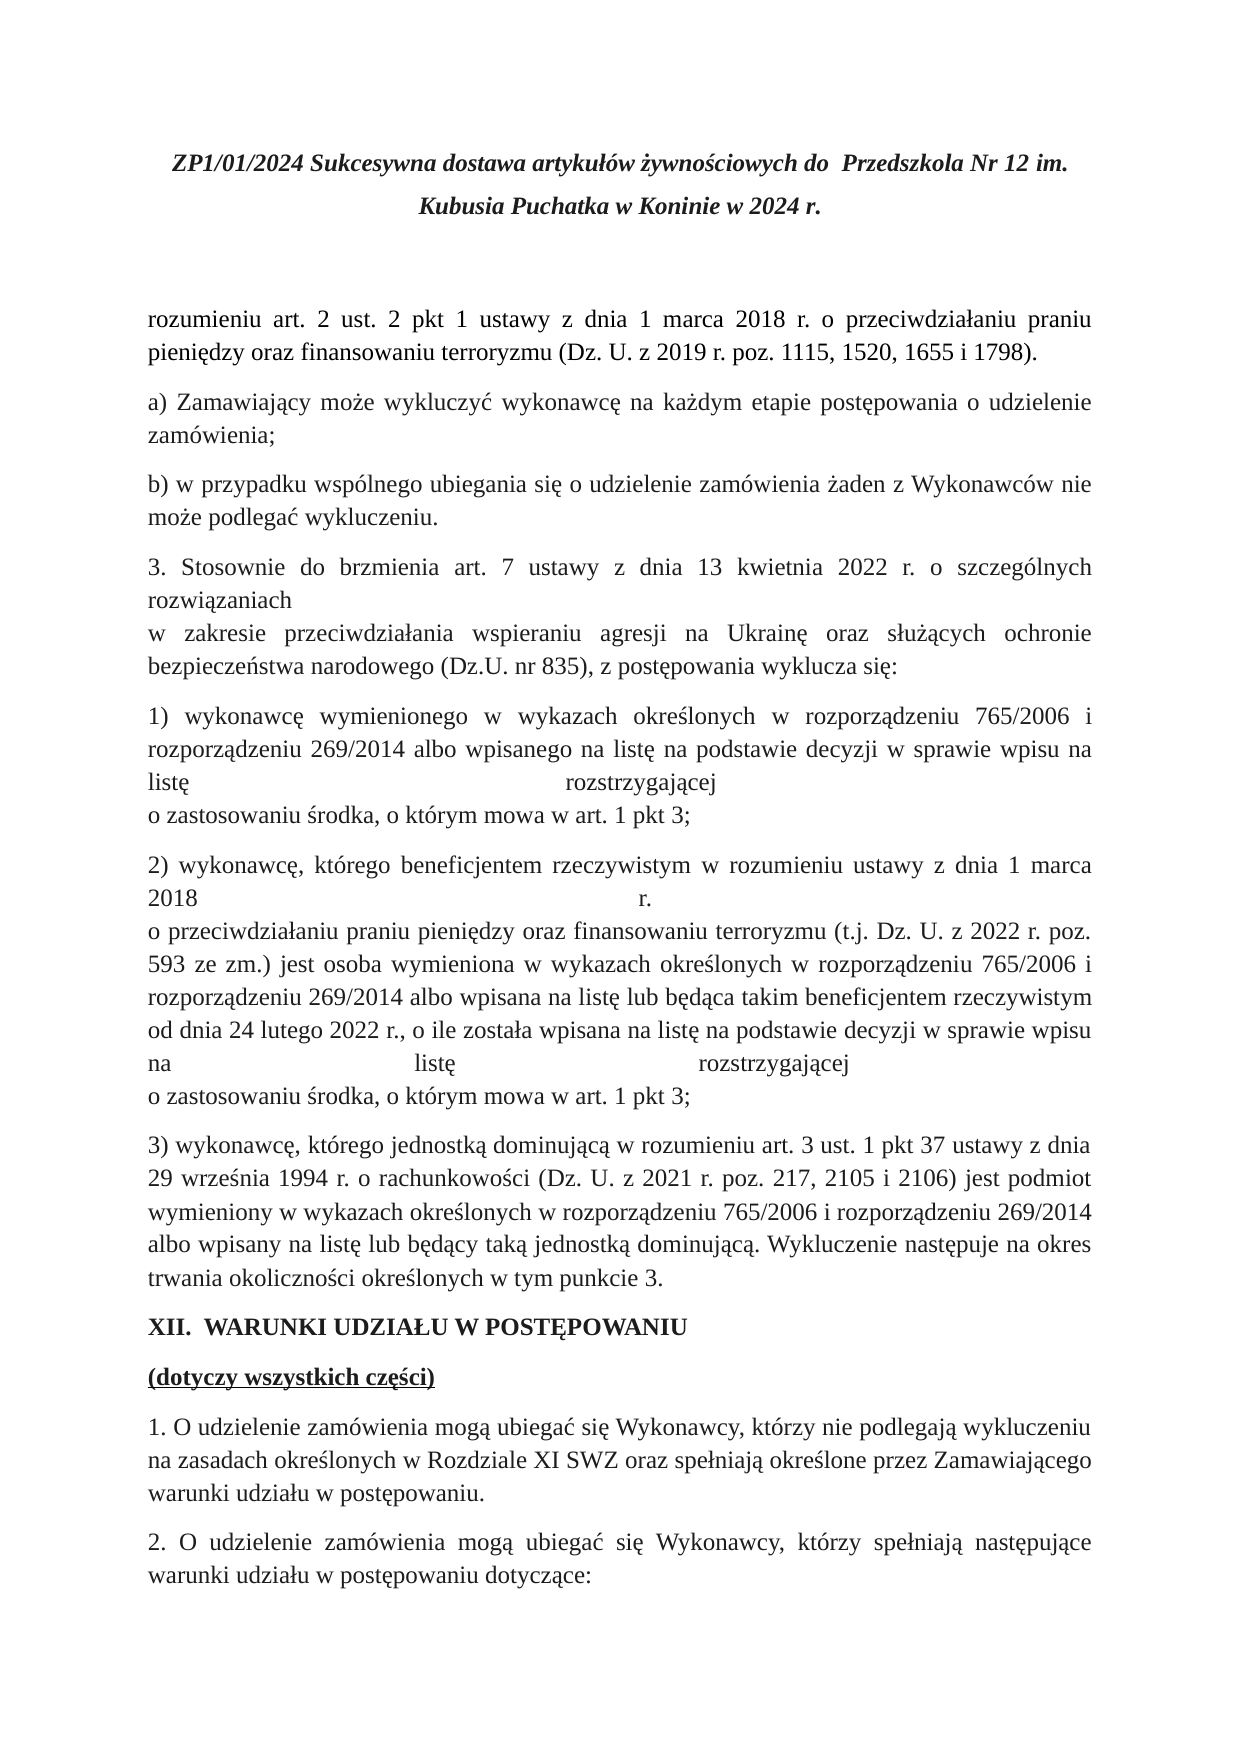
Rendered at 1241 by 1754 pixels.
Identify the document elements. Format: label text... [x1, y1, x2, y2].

text XII. WARUNKI UDZIAŁU W POSTĘPOWANIU [148, 1312, 1093, 1341]
text (dotyczy wszystkich części) [148, 1362, 1093, 1391]
text b) w przypadku wspólnego ubiegania się o udzielenie zamówienia żaden z Wykonawców nie może podlegać wykluczeniu. [148, 469, 1093, 531]
text 2. O udzielenie zamówienia mogą ubiegać się Wykonawcy, którzy spełniają następujące warunki udziału w postępowaniu dotyczące: [148, 1527, 1093, 1589]
text 1. O udzielenie zamówienia mogą ubiegać się Wykonawcy, którzy nie podlegają wykluczeniu na zasadach określonych w Rozdziale XI SWZ oraz spełniają określone przez Zamawiającego warunki udziału w postępowaniu. [148, 1412, 1093, 1506]
text a) Zamawiający może wykluczyć wykonawcę na każdym etapie postępowania o udzielenie zamówienia; [148, 387, 1093, 448]
text 3. Stosownie do brzmienia art. 7 ustawy z dnia 13 kwietnia 2022 r. o szczególnych rozwiązaniach w zakresie przeciwdziałania wspieraniu agresji na Ukrainę oraz służących ochronie bezpieczeństwa narodowego (Dz.U. nr 835), z postępowania wyklucza się: [148, 552, 1093, 680]
text rozumieniu art. 2 ust. 2 pkt 1 ustawy z dnia 1 marca 2018 r. o przeciwdziałaniu praniu pieniędzy oraz finansowaniu terroryzmu (Dz. U. z 2019 r. poz. 1115, 1520, 1655 i 1798). [148, 304, 1093, 366]
text 2) wykonawcę, którego beneficjentem rzeczywistym w rozumieniu ustawy z dnia 1 marca 2018 r. o przeciwdziałaniu praniu pieniędzy oraz finansowaniu terroryzmu (t.j. Dz. U. z 2022 r. poz. 593 ze zm.) jest osoba wymieniona w wykazach określonych w rozporządzeniu 765/2006 i rozporządzeniu 269/2014 albo wpisana na listę lub będąca takim beneficjentem rzeczywistym od dnia 24 lutego 2022 r., o ile została wpisana na listę na podstawie decyzji w sprawie wpisu na listę rozstrzygającej o zastosowaniu środka, o którym mowa w art. 1 pkt 3; [148, 850, 1093, 1109]
text 1) wykonawcę wymienionego w wykazach określonych w rozporządzeniu 765/2006 i rozporządzeniu 269/2014 albo wpisanego na listę na podstawie decyzji w sprawie wpisu na listę rozstrzygającej o zastosowaniu środka, o którym mowa w art. 1 pkt 3; [148, 701, 1093, 829]
text 3) wykonawcę, którego jednostką dominującą w rozumieniu art. 3 ust. 1 pkt 37 ustawy z dnia 29 września 1994 r. o rachunkowości (Dz. U. z 2021 r. poz. 217, 2105 i 2106) jest podmiot wymieniony w wykazach określonych w rozporządzeniu 765/2006 i rozporządzeniu 269/2014 albo wpisany na listę lub będący taką jednostką dominującą. Wykluczenie następuje na okres trwania okoliczności określonych w tym punkcie 3. [148, 1131, 1093, 1291]
